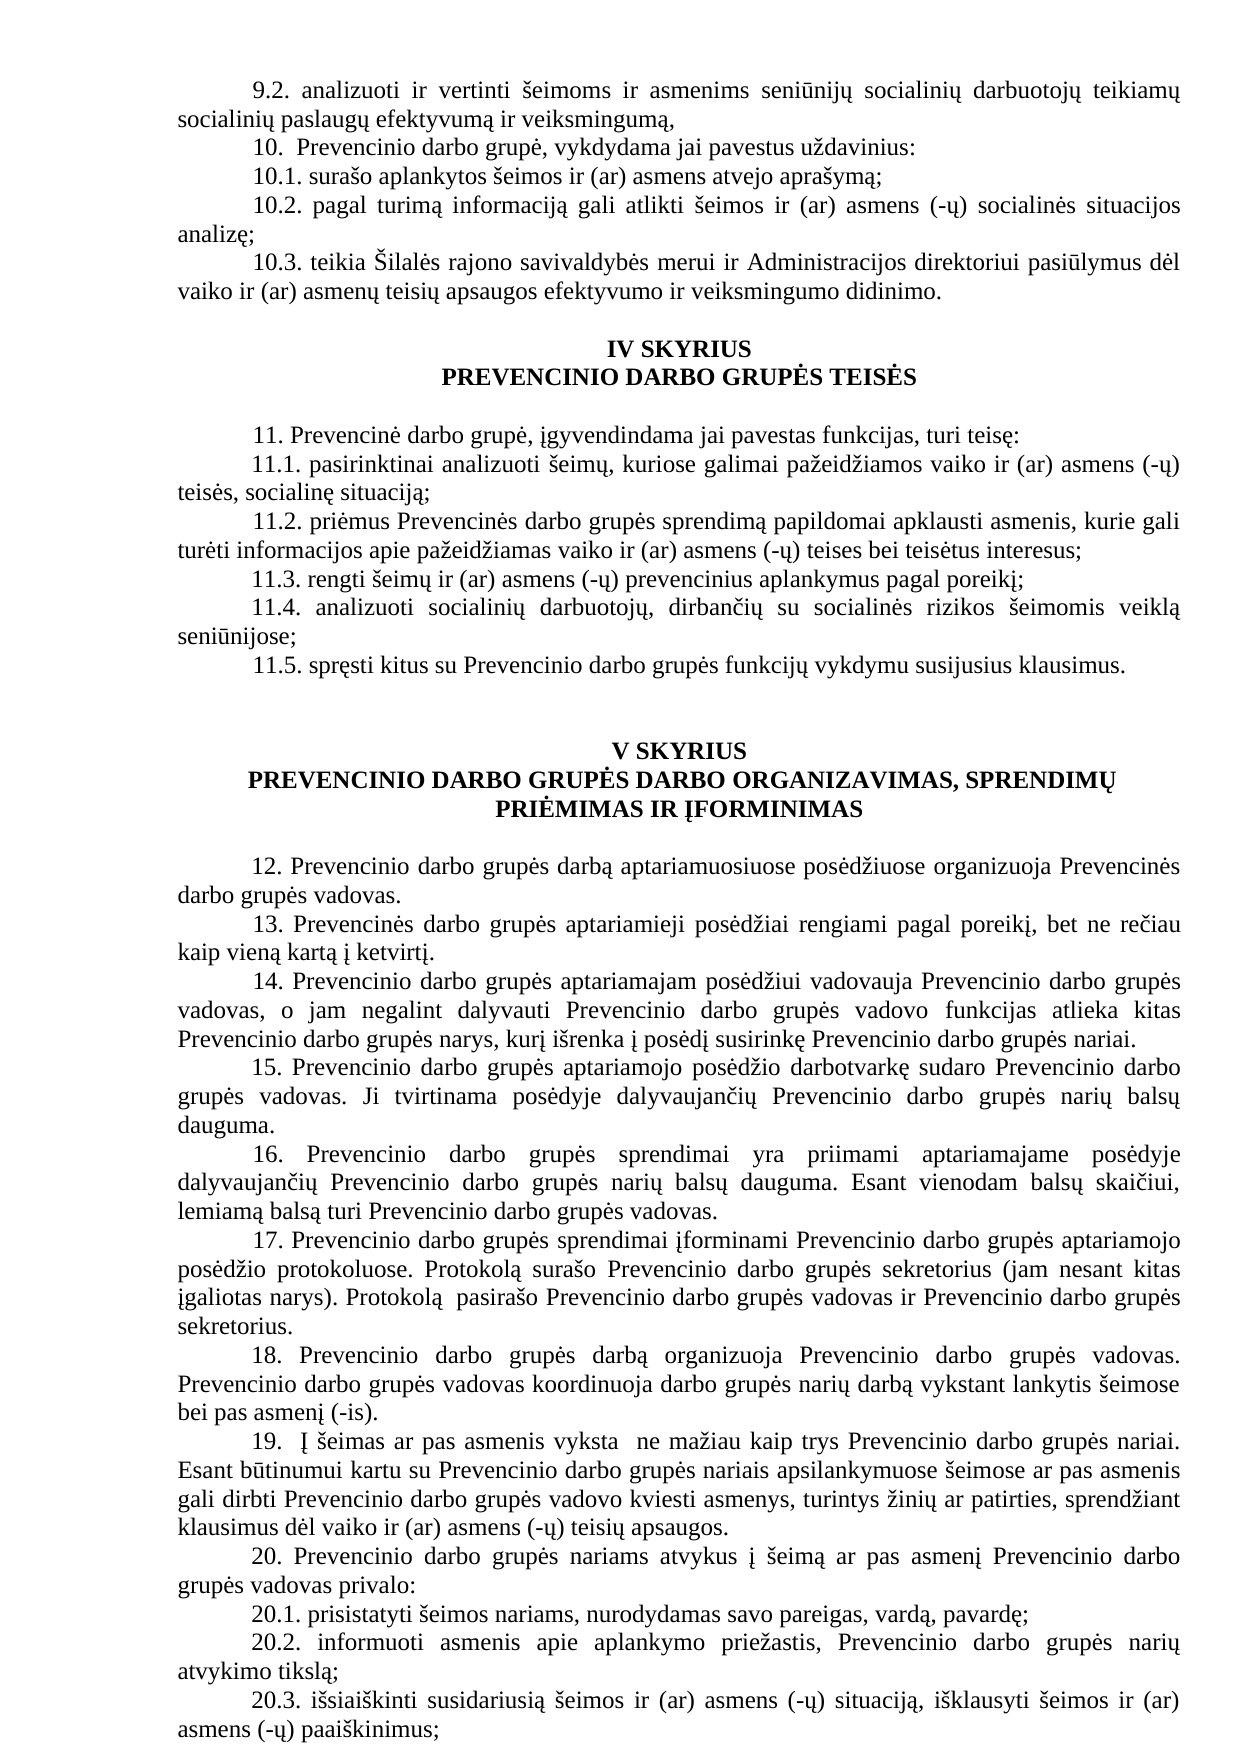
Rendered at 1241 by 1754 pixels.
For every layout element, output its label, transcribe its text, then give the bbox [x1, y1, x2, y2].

text 11. Prevencinė darbo grupė, įgyvendindama jai pavestas funkcijas, turi teisę: [177, 420, 1181, 449]
text 9.2. analizuoti ir vertinti šeimoms ir asmenims seniūnijų socialinių darbuotojų teikiamų socialinių paslaugų efektyvumą ir veiksmingumą, [177, 75, 1181, 132]
text 15. Prevencinio darbo grupės aptariamojo posėdžio darbotvarkę sudaro Prevencinio darbo grupės vadovas. Ji tvirtinama posėdyje dalyvaujančių Prevencinio darbo grupės narių balsų dauguma. [177, 1052, 1181, 1139]
text 11.3. rengti šeimų ir (ar) asmens (-ų) prevencinius aplankymus pagal poreikį; [177, 564, 1181, 592]
text 10.3. teikia Šilalės rajono savivaldybės merui ir Administracijos direktoriui pasiūlymus dėl vaiko ir (ar) asmenų teisių apsaugos efektyvumo ir veiksmingumo didinimo. [177, 247, 1181, 305]
text 11.2. priėmus Prevencinės darbo grupės sprendimą papildomai apklausti asmenis, kurie gali turėti informacijos apie pažeidžiamas vaiko ir (ar) asmens (-ų) teises bei teisėtus interesus; [177, 506, 1181, 564]
text 20. Prevencinio darbo grupės nariams atvykus į šeimą ar pas asmenį Prevencinio darbo grupės vadovas privalo: [177, 1541, 1181, 1599]
text 14. Prevencinio darbo grupės aptariamajam posėdžiui vadovauja Prevencinio darbo grupės vadovas, o jam negalint dalyvauti Prevencinio darbo grupės vadovo funkcijas atlieka kitas Prevencinio darbo grupės narys, kurį išrenka į posėdį susirinkę Prevencinio darbo grupės nariai. [177, 966, 1181, 1052]
text 12. Prevencinio darbo grupės darbą aptariamuosiuose posėdžiuose organizuoja Prevencinės darbo grupės vadovas. [177, 851, 1181, 909]
text 11.5. spręsti kitus su Prevencinio darbo grupės funkcijų vykdymu susijusius klausimus. [177, 650, 1181, 679]
text 20.2. informuoti asmenis apie aplankymo priežastis, Prevencinio darbo grupės narių atvykimo tikslą; [177, 1627, 1181, 1685]
text 13. Prevencinės darbo grupės aptariamieji posėdžiai rengiami pagal poreikį, bet ne rečiau kaip vieną kartą į ketvirtį. [177, 909, 1181, 966]
text 16. Prevencinio darbo grupės sprendimai yra priimami aptariamajame posėdyje dalyvaujančių Prevencinio darbo grupės narių balsų dauguma. Esant vienodam balsų skaičiui, lemiamą balsą turi Prevencinio darbo grupės vadovas. [177, 1139, 1181, 1225]
text 11.1. pasirinktinai analizuoti šeimų, kuriose galimai pažeidžiamos vaiko ir (ar) asmens (-ų) teisės, socialinę situaciją; [177, 449, 1181, 506]
text 10.2. pagal turimą informaciją gali atlikti šeimos ir (ar) asmens (-ų) socialinės situacijos analizę; [177, 190, 1181, 247]
text 19. Į šeimas ar pas asmenis vyksta ne mažiau kaip trys Prevencinio darbo grupės nariai. Esant būtinumui kartu su Prevencinio darbo grupės nariais apsilankymuose šeimose ar pas asmenis gali dirbti Prevencinio darbo grupės vadovo kviesti asmenys, turintys žinių ar patirties, sprendžiant klausimus dėl vaiko ir (ar) asmens (-ų) teisių apsaugos. [177, 1426, 1181, 1541]
text V SKYRIUS [177, 736, 1181, 765]
text 11.4. analizuoti socialinių darbuotojų, dirbančių su socialinės rizikos šeimomis veiklą seniūnijose; [177, 592, 1181, 650]
text 17. Prevencinio darbo grupės sprendimai įforminami Prevencinio darbo grupės aptariamojo posėdžio protokoluose. Protokolą surašo Prevencinio darbo grupės sekretorius (jam nesant kitas įgaliotas narys). Protokolą pasirašo Prevencinio darbo grupės vadovas ir Prevencinio darbo grupės sekretorius. [177, 1225, 1181, 1340]
text 20.1. prisistatyti šeimos nariams, nurodydamas savo pareigas, vardą, pavardę; [177, 1599, 1181, 1627]
text 10. Prevencinio darbo grupė, vykdydama jai pavestus uždavinius: [177, 132, 1181, 161]
text 18. Prevencinio darbo grupės darbą organizuoja Prevencinio darbo grupės vadovas. Prevencinio darbo grupės vadovas koordinuoja darbo grupės narių darbą vykstant lankytis šeimose bei pas asmenį (-is). [177, 1340, 1181, 1426]
text PREVENCINIO DARBO GRUPĖS TEISĖS [177, 362, 1181, 391]
text 20.3. išsiaiškinti susidariusią šeimos ir (ar) asmens (-ų) situaciją, išklausyti šeimos ir (ar) asmens (-ų) paaiškinimus; [177, 1685, 1181, 1742]
text IV SKYRIUS [177, 334, 1181, 362]
text 10.1. surašo aplankytos šeimos ir (ar) asmens atvejo aprašymą; [177, 161, 1181, 190]
text PREVENCINIO DARBO GRUPĖS DARBO ORGANIZAVIMAS, SPRENDIMŲ PRIĖMIMAS IR ĮFORMINIMAS [177, 765, 1181, 822]
